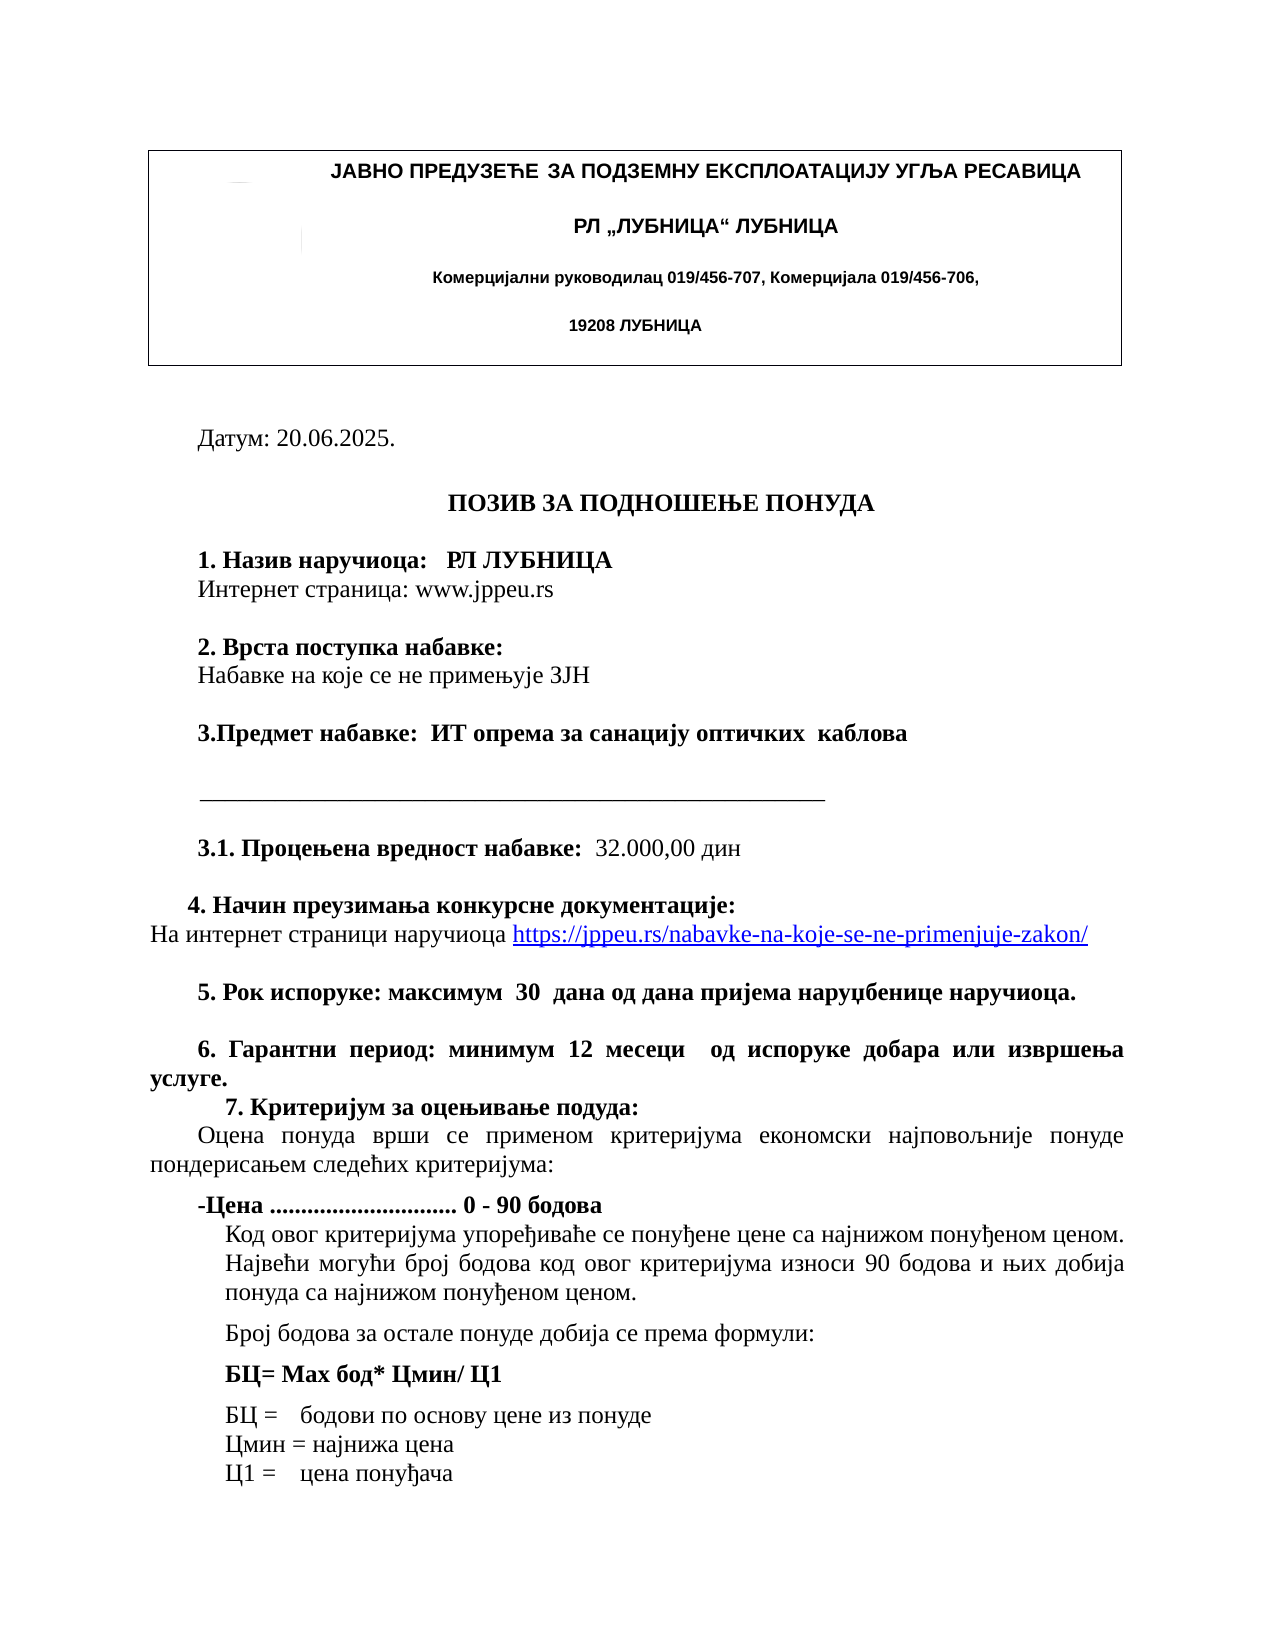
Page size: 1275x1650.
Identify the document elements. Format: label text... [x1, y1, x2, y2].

text 1. Назив наручиоца: РЛ ЛУБНИЦА [150, 546, 1125, 574]
text Интернет страница: www.jppeu.rs [150, 574, 1125, 603]
text Оцена понуда врши се применом критеријума економски најповољније понуде пондерисањем следећих критеријума: [150, 1121, 1125, 1178]
text 5. Рок испоруке: максимум 30 дана од дана пријема наруџбенице наручиоца. [150, 977, 1125, 1006]
text 2. Врста поступка набавке: [150, 632, 1125, 661]
text БЦ= Маx бод* Цмин/ Ц1 [225, 1359, 1125, 1388]
text На интернет страници наручиоца https://jppeu.rs/nabavke-na-koje-se-ne-primenjuje-zakon/ [150, 919, 1125, 948]
text Набавке на које се не примењује ЗЈН [150, 661, 1125, 689]
text 6. Гарантни период: минимум 12 месеци од испоруке добара или извршења услуге. [150, 1034, 1125, 1092]
text -Цена .............................. 0 - 90 бодова [150, 1191, 1125, 1219]
text 3.1. Процењена вредност набавке: 32.000,00 дин [150, 833, 1125, 862]
text ПОЗИВ ЗА ПОДНОШЕЊЕ ПОНУДА [150, 488, 1125, 517]
text Цмин = најнижа цена [225, 1429, 1125, 1458]
text __________________________________________________ [150, 776, 1125, 804]
text Број бодова за остале понуде добија се према формули: [225, 1318, 1125, 1347]
table_header ЈАВНО ПРЕДУЗЕЋЕ ЗА ПОДЗЕМНУ EKСПЛОАТАЦИЈУ УГЉА РЕСАВИЦА РЛ „ЛУБНИЦА“ ЛУБНИЦА Комерцијални руководилац 019/456-707, Комерцијала 019/456-706, 19208 ЛУБНИЦА [149, 151, 1121, 365]
text 3.Предмет набавке: ИТ опрема за санацију оптичких каблова [150, 718, 1125, 747]
text Код овог критеријума упоређиваће се понуђене цене са најнижом понуђеном ценом. Највећи могући број бодова код овог критеријума износи 90 бодова и њих добија понуда са најнижом понуђеном ценом. [225, 1219, 1125, 1306]
text Ц1 = цена понуђача [225, 1458, 1125, 1487]
text Датум: 20.06.2025. [150, 423, 1125, 452]
text 4. Начин преузимања конкурсне документације: [150, 891, 1125, 919]
text 7. Критеријум за оцењивање подуда: [150, 1092, 1125, 1121]
text БЦ = бодови по основу цене из понуде [225, 1401, 1125, 1429]
